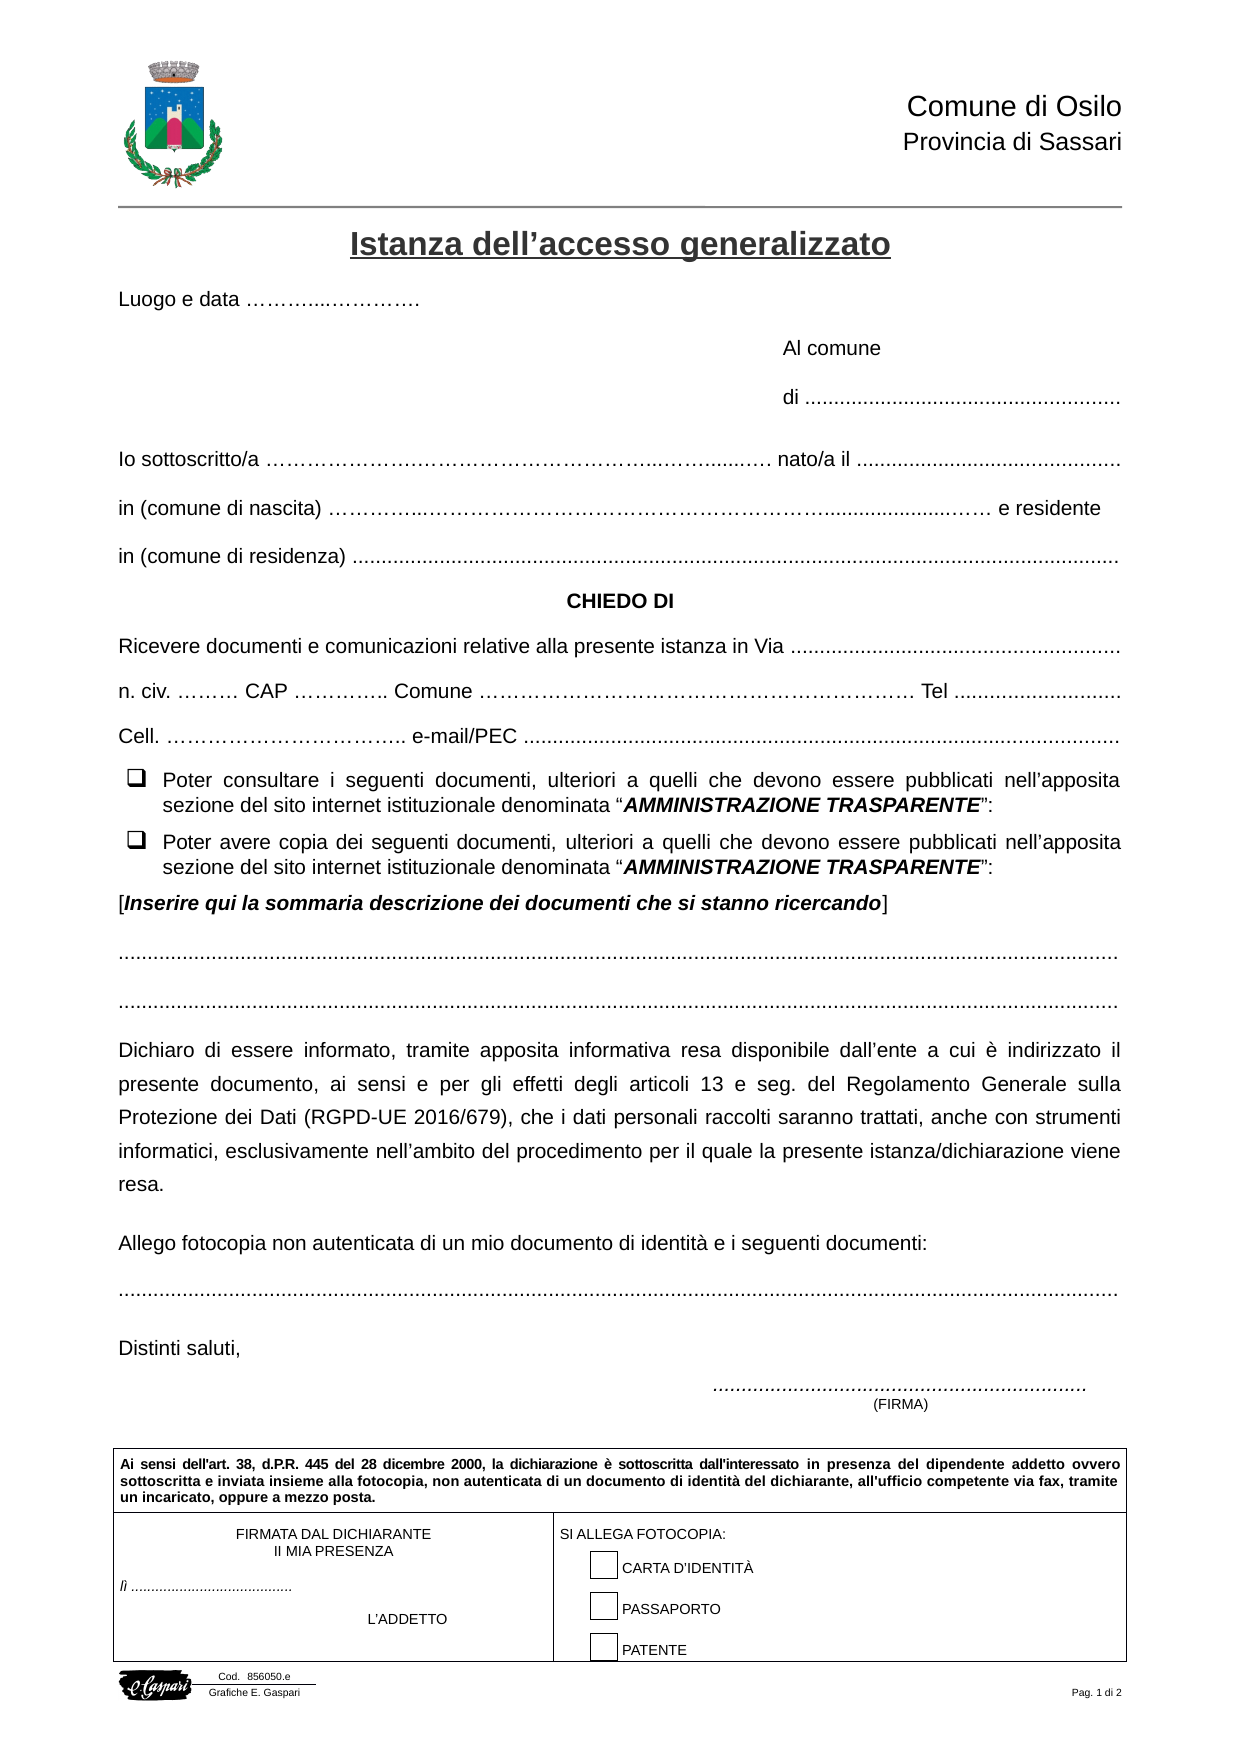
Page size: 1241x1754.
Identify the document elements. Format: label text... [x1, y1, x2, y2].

table_cell SI ALLEGA FOTOCOPIA: CARTA D’IDENTITÀ PASSAPORTO PATENTE [554, 1513, 1126, 1661]
text in (comune di nascita) …………...…………………………………………………......................…… e residente [118, 495, 1122, 519]
list Poter consultare i seguenti documenti, ulteriori a quelli che devono essere pubblicati nell’apposita sezione del sito internet istituzionale denominata “AMMINISTRAZIONE TRASPARENTE”: [125, 768, 1122, 817]
text Dichiaro di essere informato, tramite apposita informativa resa disponibile dall’ente a cui è indirizzato il presente documento, ai sensi e per gli effetti degli articoli 13 e seg. del Regolamento Generale sulla Protezione dei Dati (RGPD-UE 2016/679), che i dati personali raccolti saranno trattati, anche con strumenti informatici, esclusivamente nell’ambito del procedimento per il quale la presente istanza/dichiarazione viene resa. [118, 1038, 1122, 1196]
picture [118, 1669, 192, 1701]
text in (comune di residenza) [118, 544, 1122, 568]
list Poter avere copia dei seguenti documenti, ulteriori a quelli che devono essere pubblicati nell’apposita sezione del sito internet istituzionale denominata “AMMINISTRAZIONE TRASPARENTE”: [125, 830, 1122, 879]
text Comune di Osilo [224, 89, 1122, 122]
table_cell FIRMATA DAL DICHIARANTE II MIA PRESENZA lì ........................................ L’ADDETTO [114, 1513, 553, 1661]
table_header Ai sensi dell'art. 38, d.P.R. 445 del 28 dicembre 2000, la dichiarazione è sottoscritta dall'interessato in presenza del dipendente addetto ovvero sottoscritta e inviata insieme alla fotocopia, non autenticata di un documento di identità del dichiarante, all'ufficio competente via fax, tramite un incaricato, oppure a mezzo posta. [114, 1449, 1126, 1512]
text CHIEDO DI [118, 589, 1122, 613]
text Luogo e data ………....…………. [118, 287, 1122, 311]
text ................................................................. [679, 1372, 1122, 1396]
text Io sottoscritto/a ………………….……………………………...…….......…. nato/a il [118, 446, 1122, 470]
text Provincia di Sassari [224, 127, 1122, 156]
picture [122, 58, 224, 189]
text n. civ. ……… CAP ………….. Comune ……………………………………………………… Tel [118, 679, 1122, 703]
text Allego fotocopia non autenticata di un mio documento di identità e i seguenti documenti: [118, 1231, 1122, 1255]
text [Inserire qui la sommaria descrizione dei documenti che si stanno ricercando] [118, 891, 1122, 915]
text di [783, 385, 1122, 409]
text Al comune [783, 336, 1122, 360]
text (FIRMA) [679, 1396, 1122, 1413]
subtitle Istanza dell’accesso generalizzato [118, 224, 1122, 262]
text Cell. …………………………….. e-mail/PEC [118, 723, 1122, 747]
text Ricevere documenti e comunicazioni relative alla presente istanza in Via [118, 634, 1122, 658]
text Distinti saluti, [118, 1335, 1122, 1359]
